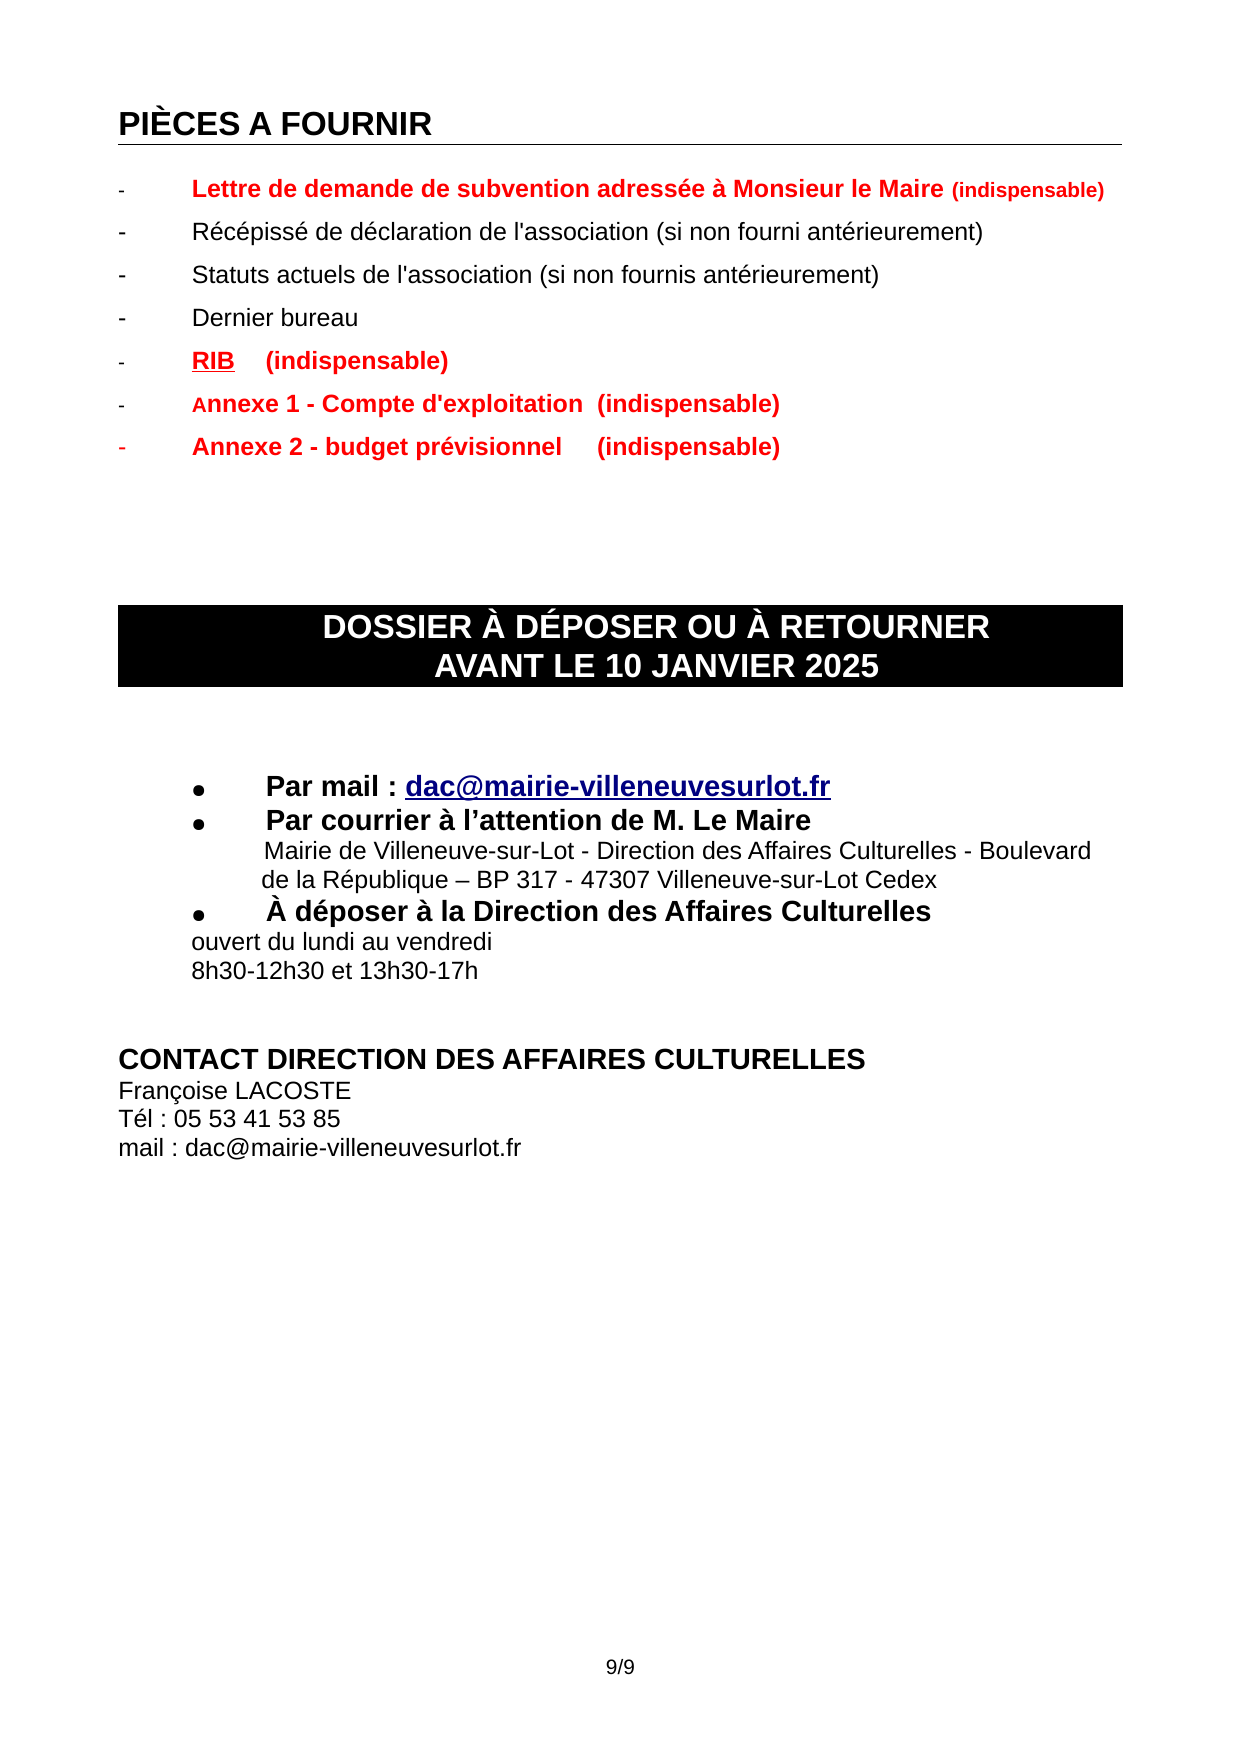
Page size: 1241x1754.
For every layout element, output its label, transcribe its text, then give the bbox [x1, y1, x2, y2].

text CONTACT DIRECTION DES AFFAIRES CULTURELLES [118, 1042, 1122, 1076]
text 8h30-12h30 et 13h30-17h [118, 956, 1122, 985]
list Lettre de demande de subvention adressée à Monsieur le Maire (indispensable) [118, 173, 1122, 202]
text AVANT LE 10 JANVIER 2025 [119, 643, 1122, 686]
text DOSSIER À DÉPOSER OU À RETOURNER [119, 606, 1122, 643]
text ouvert du lundi au vendredi [118, 927, 1122, 956]
list Annexe 2 - budget prévisionnel (indispensable) [118, 432, 1122, 461]
list Par courrier à l’attention de M. Le Maire [118, 803, 1122, 836]
list À déposer à la Direction des Affaires Culturelles [118, 894, 1122, 927]
text Françoise LACOSTE [118, 1076, 1122, 1104]
list Statuts actuels de l'association (si non fournis antérieurement) [118, 260, 1122, 288]
list Mairie de Villeneuve-sur-Lot - Direction des Affaires Culturelles - Boulevard de la République – BP 317 - 47307 Villeneuve-sur-Lot Cedex [118, 836, 1122, 894]
list Annexe 1 - Compte d'exploitation (indispensable) [118, 389, 1122, 418]
list Par mail : dac@mairie-villeneuvesurlot.fr [118, 769, 1122, 803]
text PIÈCES A FOURNIR [118, 104, 1122, 144]
list Récépissé de déclaration de l'association (si non fourni antérieurement) [118, 217, 1122, 245]
list Dernier bureau [118, 303, 1122, 332]
list RIB (indispensable) [118, 346, 1122, 375]
text mail : dac@mairie-villeneuvesurlot.fr [118, 1133, 1122, 1162]
text Tél : 05 53 41 53 85 [118, 1104, 1122, 1133]
